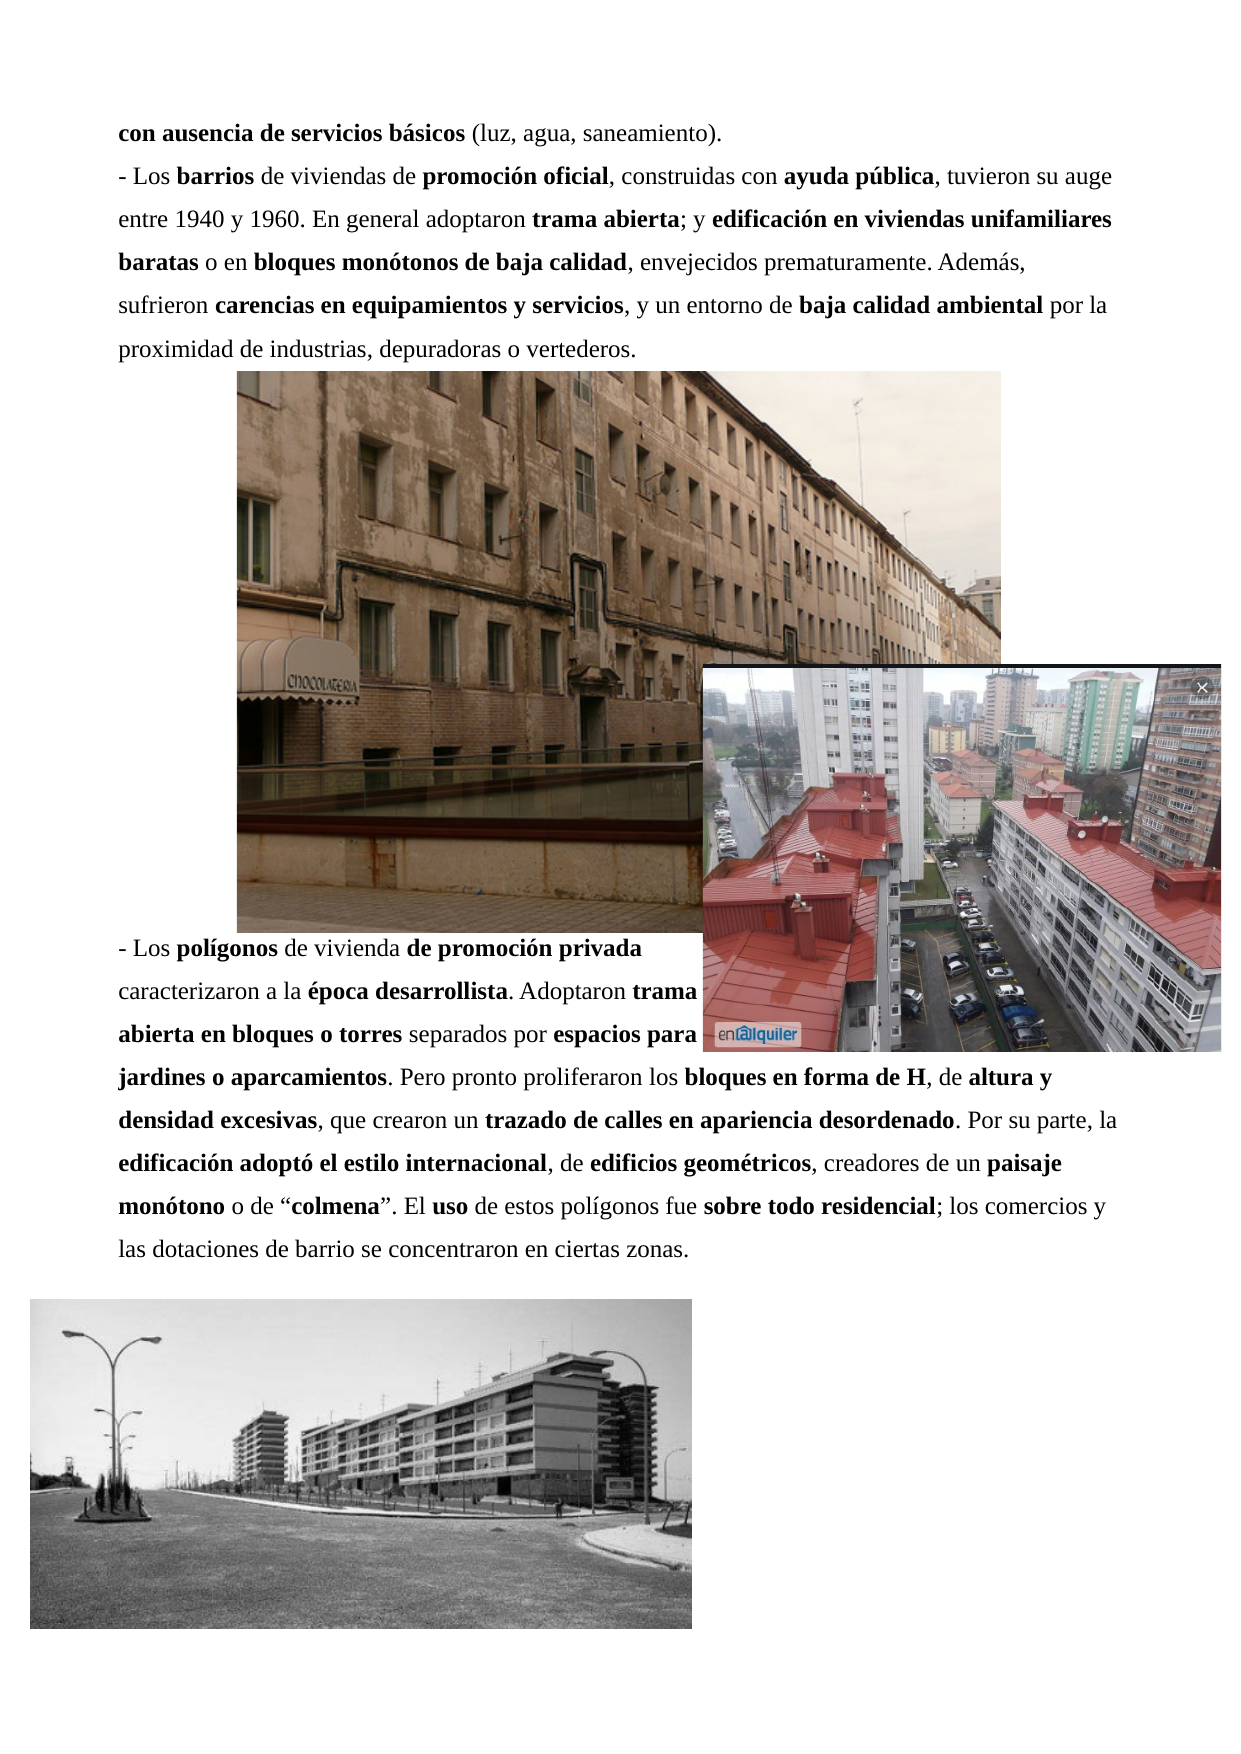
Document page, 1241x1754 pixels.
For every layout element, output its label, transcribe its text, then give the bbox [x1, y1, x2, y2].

text - Los barrios de viviendas de promoción oficial, construidas con ayuda pública, tuvieron su auge entre 1940 y 1960. En general adoptaron trama abierta; y edificación en viviendas unifamiliares baratas o en bloques monótonos de baja calidad, envejecidos prematuramente. Además, sufrieron carencias en equipamientos y servicios, y un entorno de baja calidad ambiental por la proximidad de industrias, depuradoras o vertederos. [118, 161, 1122, 362]
text - Los polígonos de vivienda de promoción privada caracterizaron a la época desarrollista. Adoptaron trama abierta en bloques o torres separados por espacios para jardines o aparcamientos. Pero pronto proliferaron los bloques en forma de H, de altura y densidad excesivas, que crearon un trazado de calles en apariencia desordenado. Por su parte, la edificación adoptó el estilo internacional, de edificios geométricos, creadores de un paisaje monótono o de “colmena”. El uso de estos polígonos fue sobre todo residencial; los comercios y las dotaciones de barrio se concentraron en ciertas zonas. [118, 377, 1122, 1263]
text con ausencia de servicios básicos (luz, agua, saneamiento). [118, 118, 1122, 147]
